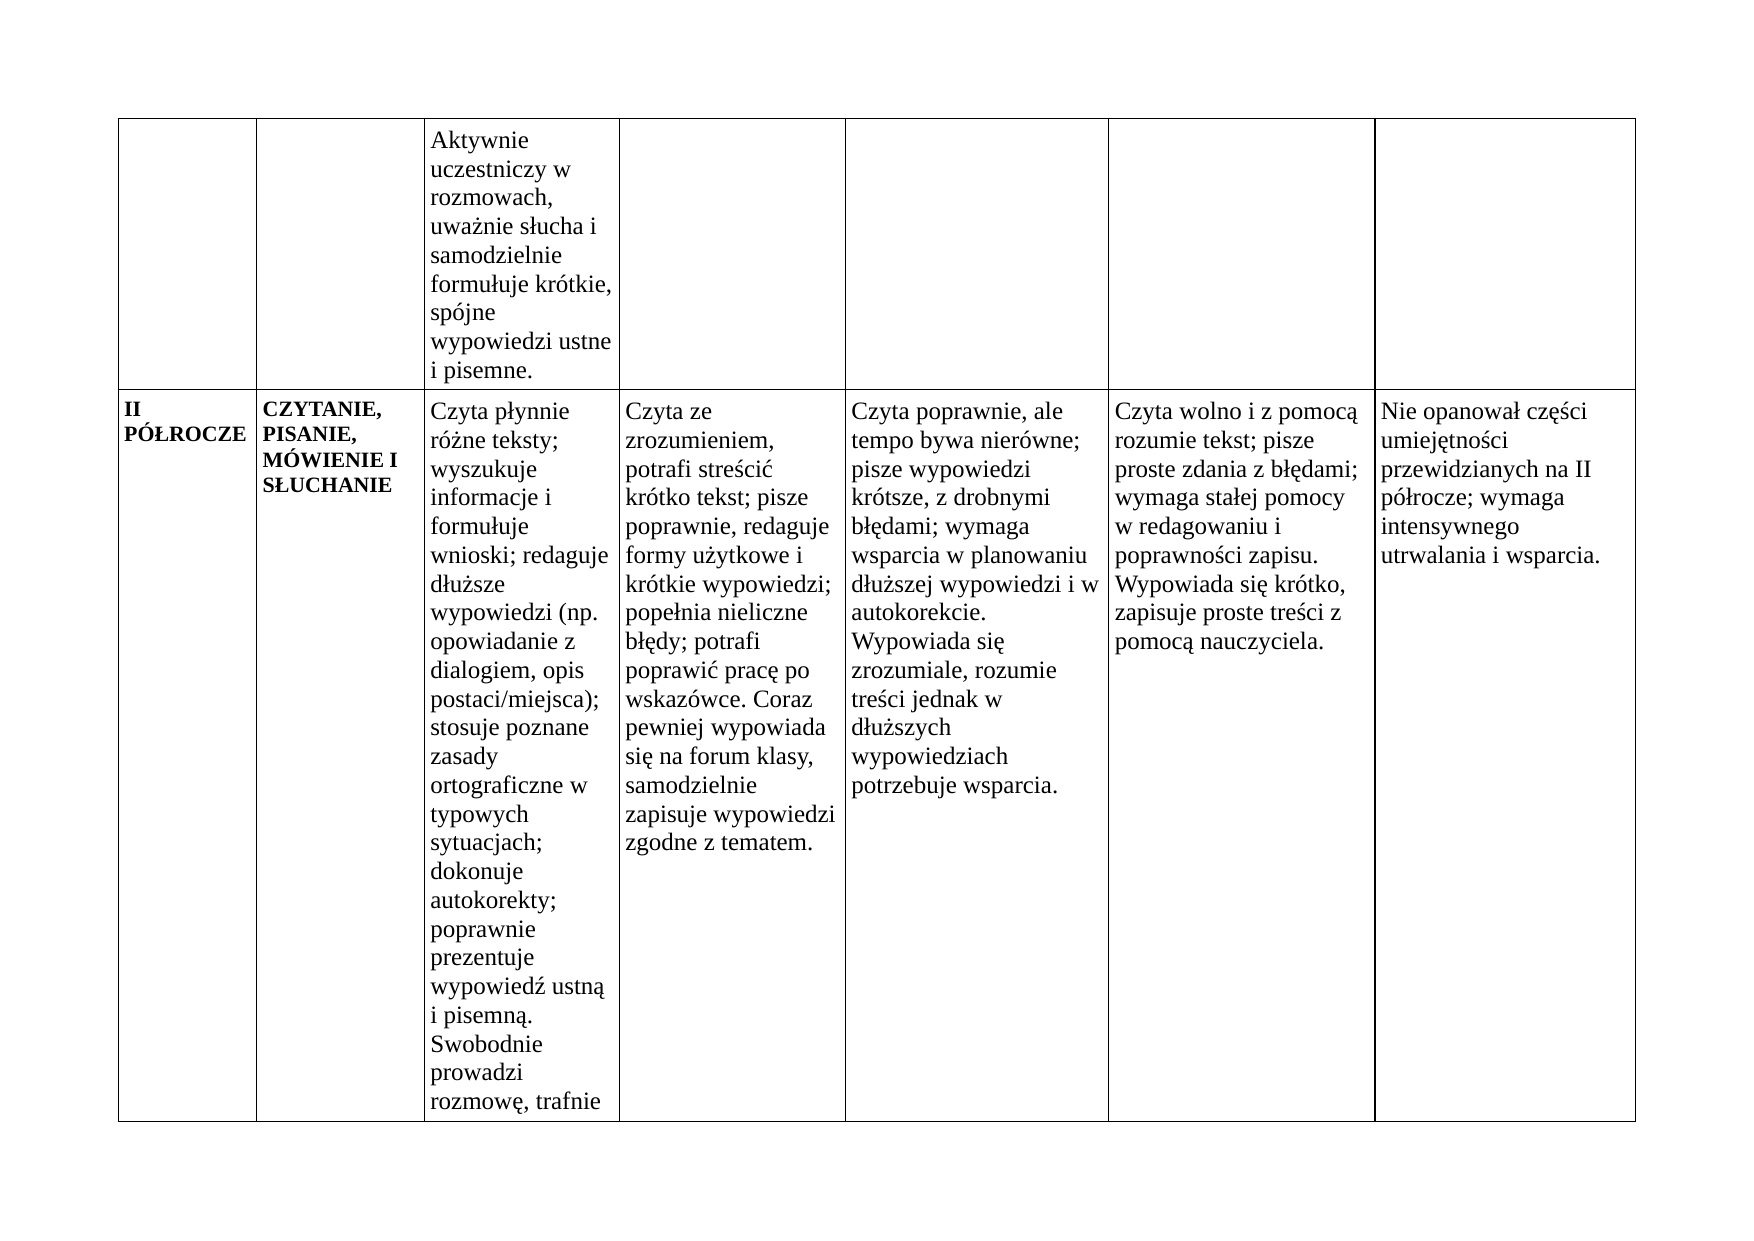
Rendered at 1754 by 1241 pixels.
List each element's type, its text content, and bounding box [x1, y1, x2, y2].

table_cell Nie opanował części umiejętności przewidzianych na II półrocze; wymaga intensywnego utrwalania i wsparcia. [1376, 390, 1635, 1121]
table_cell [1109, 119, 1374, 389]
table_cell [119, 119, 256, 389]
table_cell II PÓŁROCZE [119, 390, 256, 1121]
table_cell CZYTANIE, PISANIE, MÓWIENIE I SŁUCHANIE [257, 390, 424, 1121]
table_cell [620, 119, 845, 389]
table_cell [257, 119, 424, 389]
table_cell [846, 119, 1108, 389]
table_cell Czyta poprawnie, ale tempo bywa nierówne; pisze wypowiedzi krótsze, z drobnymi błędami; wymaga wsparcia w planowaniu dłuższej wypowiedzi i w autokorekcie. Wypowiada się zrozumiale, rozumie treści jednak w dłuższych wypowiedziach potrzebuje wsparcia. [846, 390, 1108, 1121]
table_cell Czyta wolno i z pomocą rozumie tekst; pisze proste zdania z błędami; wymaga stałej pomocy w redagowaniu i poprawności zapisu. Wypowiada się krótko, zapisuje proste treści z pomocą nauczyciela. [1109, 390, 1374, 1121]
table_cell [1376, 119, 1635, 389]
table_cell Czyta ze zrozumieniem, potrafi streścić krótko tekst; pisze poprawnie, redaguje formy użytkowe i krótkie wypowiedzi; popełnia nieliczne błędy; potrafi poprawić pracę po wskazówce. Coraz pewniej wypowiada się na forum klasy, samodzielnie zapisuje wypowiedzi zgodne z tematem. [620, 390, 845, 1121]
table_cell Aktywnie uczestniczy w rozmowach, uważnie słucha i samodzielnie formułuje krótkie, spójne wypowiedzi ustne i pisemne. [425, 119, 619, 389]
table_cell Czyta płynnie różne teksty; wyszukuje informacje i formułuje wnioski; redaguje dłuższe wypowiedzi (np. opowiadanie z dialogiem, opis postaci/miejsca); stosuje poznane zasady ortograficzne w typowych sytuacjach; dokonuje autokorekty; poprawnie prezentuje wypowiedź ustną i pisemną. Swobodnie prowadzi rozmowę, trafnie [425, 390, 619, 1121]
